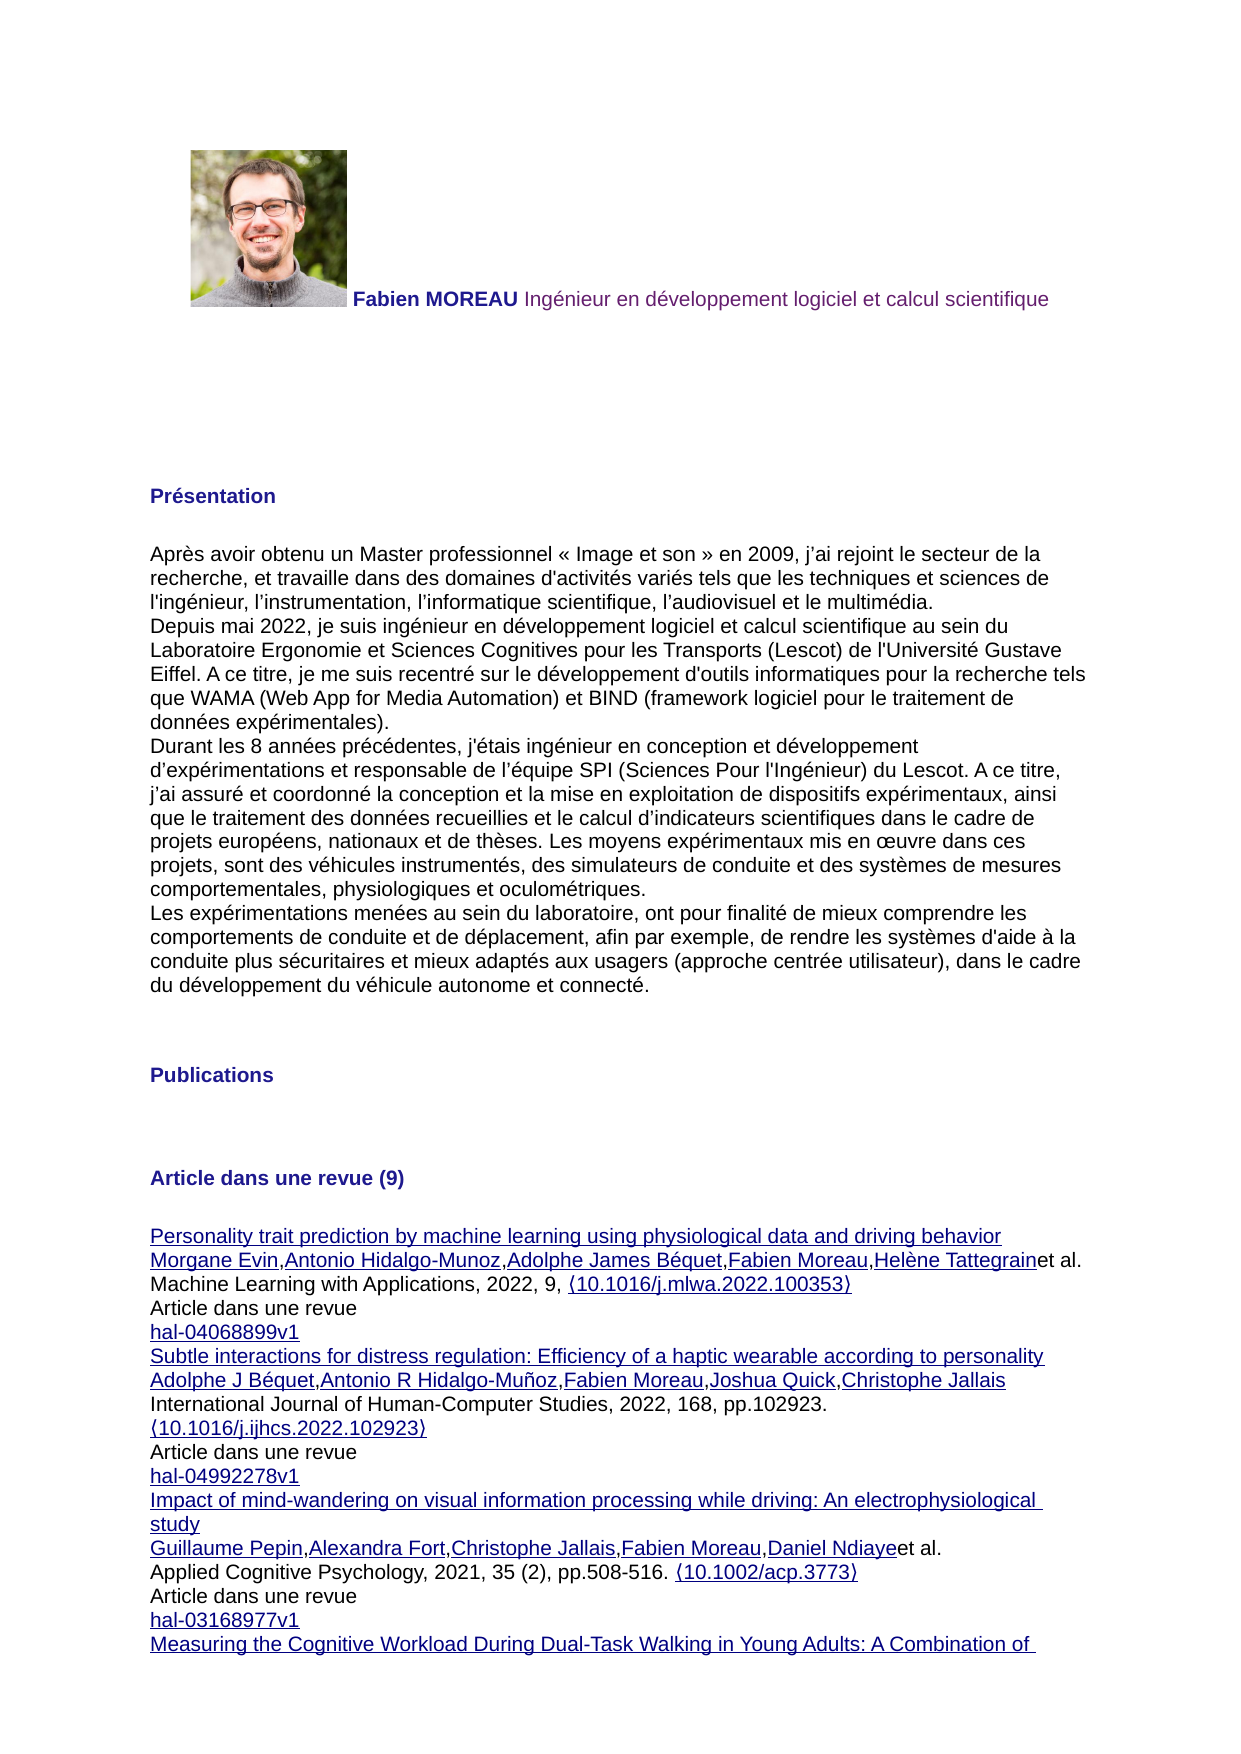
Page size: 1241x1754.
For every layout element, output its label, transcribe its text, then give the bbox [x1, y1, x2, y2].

text Les expérimentations menées au sein du laboratoire, ont pour finalité de mieux comprendre les comportements de conduite et de déplacement, afin par exemple, de rendre les systèmes d'aide à la conduite plus sécuritaires et mieux adaptés aux usagers (approche centrée utilisateur), dans le cadre du développement du véhicule autonome et connecté. [150, 901, 1090, 997]
subtitle Article dans une revue (9) [150, 1166, 1090, 1190]
text Depuis mai 2022, je suis ingénieur en développement logiciel et calcul scientifique au sein du Laboratoire Ergonomie et Sciences Cognitives pour les Transports (Lescot) de l'Université Gustave Eiffel. A ce titre, je me suis recentré sur le développement d'outils informatiques pour la recherche tels que WAMA (Web App for Media Automation) et BIND (framework logiciel pour le traitement de données expérimentales). [150, 614, 1090, 733]
table_cell Measuring the Cognitive Workload During Dual-Task Walking in Young Adults: A Combination of [150, 1631, 1090, 1655]
table_header Personality trait prediction by machine learning using physiological data and driving behavior Morgane Evin,Antonio Hidalgo-Munoz,Adolphe James Béquet,Fabien Moreau,Helène Tattegrainet al. Machine Learning with Applications, 2022, 9, ⟨10.1016/j.mlwa.2022.100353⟩ Article dans une revue hal-04068899v1 [150, 1224, 1090, 1344]
subtitle Fabien MOREAU Ingénieur en développement logiciel et calcul scientifique [150, 150, 1090, 311]
subtitle Présentation [150, 483, 1090, 507]
table_cell Subtle interactions for distress regulation: Efficiency of a haptic wearable according to personality Adolphe J Béquet,Antonio R Hidalgo-Muñoz,Fabien Moreau,Joshua Quick,Christophe Jallais International Journal of Human-Computer Studies, 2022, 168, pp.102923. ⟨10.1016/j.ijhcs.2022.102923⟩ Article dans une revue hal-04992278v1 [150, 1344, 1090, 1488]
table_cell Impact of mind-wandering on visual information processing while driving: An electrophysiological study Guillaume Pepin,Alexandra Fort,Christophe Jallais,Fabien Moreau,Daniel Ndiayeet al. Applied Cognitive Psychology, 2021, 35 (2), pp.508-516. ⟨10.1002/acp.3773⟩ Article dans une revue hal-03168977v1 [150, 1488, 1090, 1631]
text Durant les 8 années précédentes, j'étais ingénieur en conception et développement d’expérimentations et responsable de l’équipe SPI (Sciences Pour l'Ingénieur) du Lescot. A ce titre, j’ai assuré et coordonné la conception et la mise en exploitation de dispositifs expérimentaux, ainsi que le traitement des données recueillies et le calcul d’indicateurs scientifiques dans le cadre de projets européens, nationaux et de thèses. Les moyens expérimentaux mis en œuvre dans ces projets, sont des véhicules instrumentés, des simulateurs de conduite et des systèmes de mesures comportementales, physiologiques et oculométriques. [150, 733, 1090, 901]
subtitle Publications [150, 1063, 1090, 1087]
picture [190, 150, 347, 307]
text Après avoir obtenu un Master professionnel « Image et son » en 2009, j’ai rejoint le secteur de la recherche, et travaille dans des domaines d'activités variés tels que les techniques et sciences de l'ingénieur, l’instrumentation, l’informatique scientifique, l’audiovisuel et le multimédia. [150, 542, 1090, 614]
